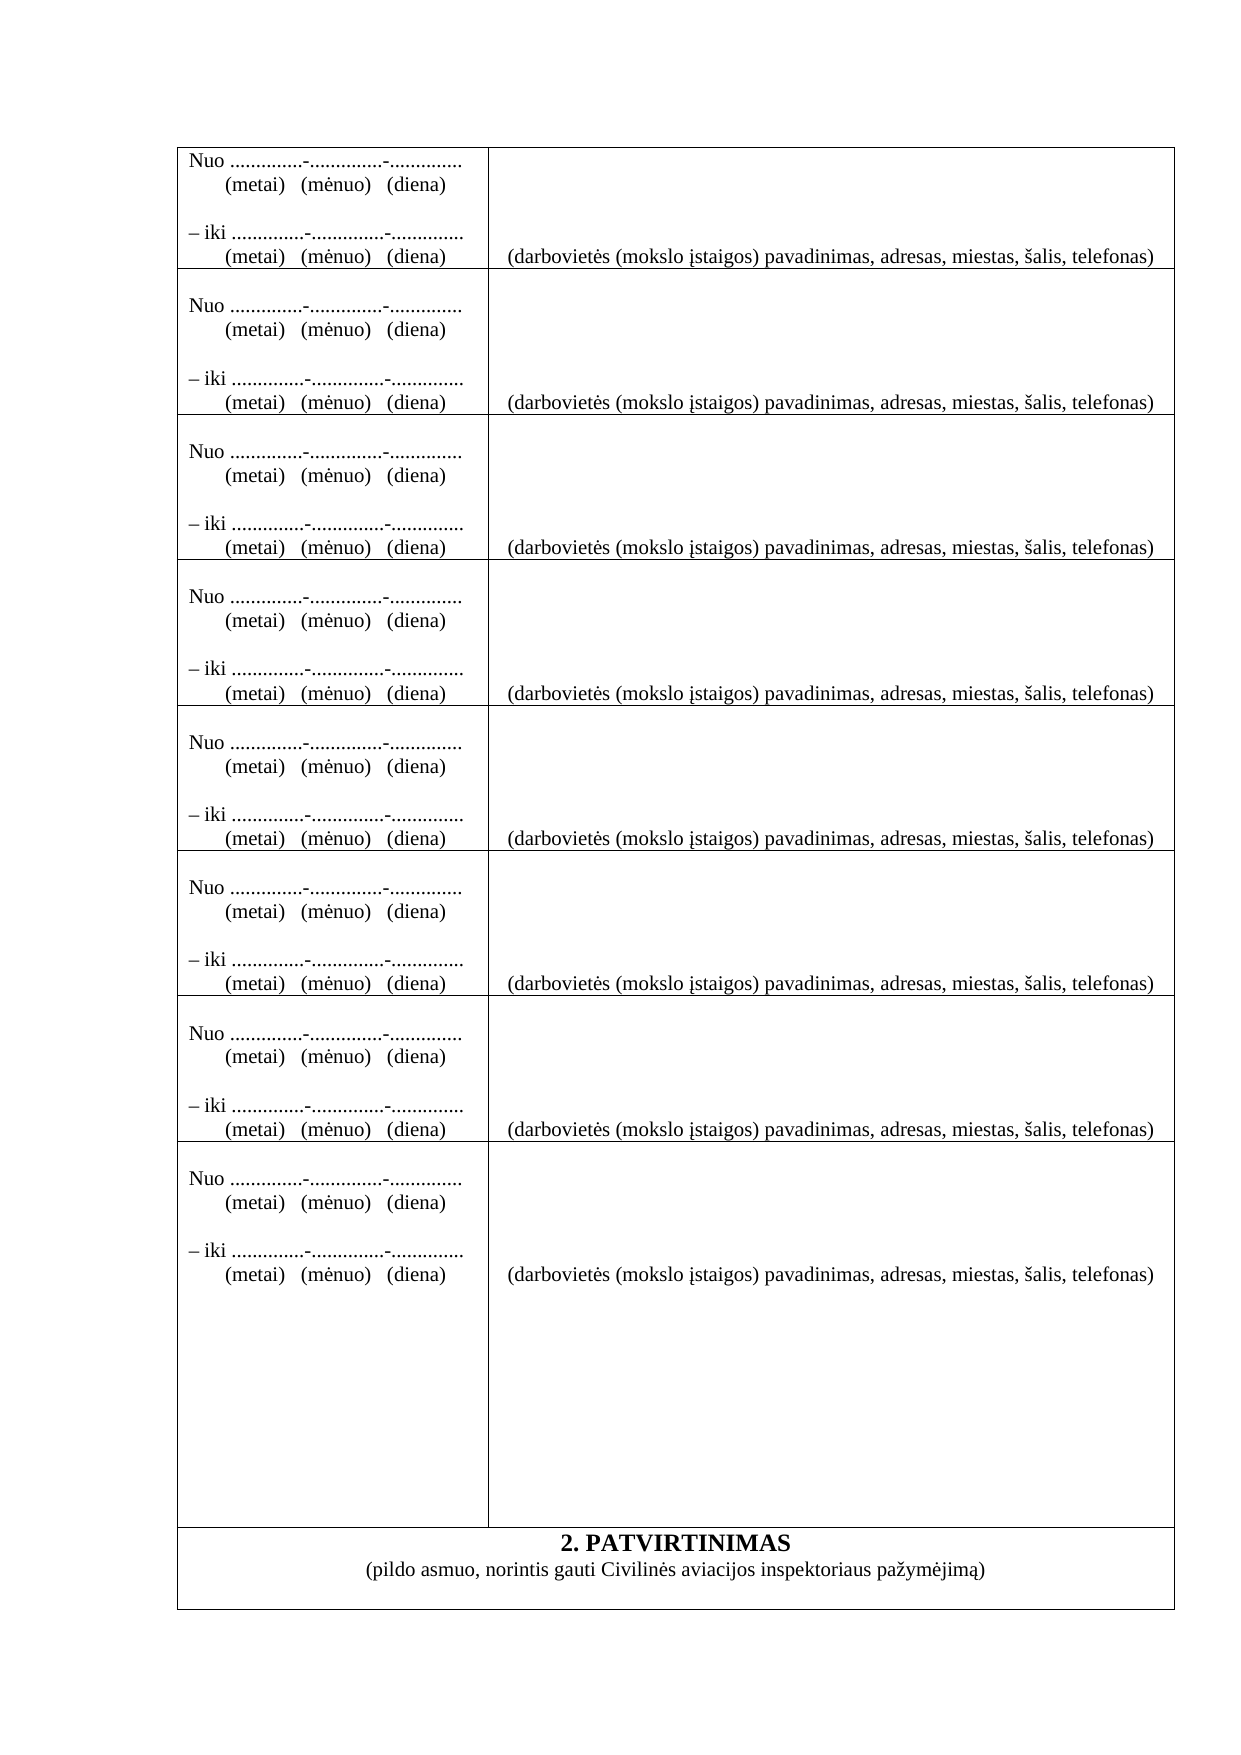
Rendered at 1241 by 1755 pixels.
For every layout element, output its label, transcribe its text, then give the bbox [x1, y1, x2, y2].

table_cell (darbovietės (mokslo įstaigos) pavadinimas, adresas, miestas, šalis, telefonas) [489, 706, 1174, 850]
table_cell Nuo ..............-..............-.............. (metai) (mėnuo) (diena) – iki ..............-..............-.............. (metai) (mėnuo) (diena) [178, 148, 488, 268]
table_cell (darbovietės (mokslo įstaigos) pavadinimas, adresas, miestas, šalis, telefonas) [489, 851, 1174, 995]
table_cell 2. PATVIRTINIMAS (pildo asmuo, norintis gauti Civilinės aviacijos inspektoriaus pažymėjimą) [178, 1528, 1174, 1609]
table_cell Nuo ..............-..............-.............. (metai) (mėnuo) (diena) – iki ..............-..............-.............. (metai) (mėnuo) (diena) [178, 269, 488, 414]
table_cell Nuo ..............-..............-.............. (metai) (mėnuo) (diena) – iki ..............-..............-.............. (metai) (mėnuo) (diena) [178, 851, 488, 995]
table_cell Nuo ..............-..............-.............. (metai) (mėnuo) (diena) – iki ..............-..............-.............. (metai) (mėnuo) (diena) [178, 706, 488, 850]
table_cell (darbovietės (mokslo įstaigos) pavadinimas, adresas, miestas, šalis, telefonas) [489, 148, 1174, 268]
table_cell Nuo ..............-..............-.............. (metai) (mėnuo) (diena) – iki ..............-..............-.............. (metai) (mėnuo) (diena) [178, 996, 488, 1141]
table_cell (darbovietės (mokslo įstaigos) pavadinimas, adresas, miestas, šalis, telefonas) [489, 1142, 1174, 1527]
table_cell (darbovietės (mokslo įstaigos) pavadinimas, adresas, miestas, šalis, telefonas) [489, 560, 1174, 704]
table_cell Nuo ..............-..............-.............. (metai) (mėnuo) (diena) – iki ..............-..............-.............. (metai) (mėnuo) (diena) [178, 560, 488, 704]
table_cell (darbovietės (mokslo įstaigos) pavadinimas, adresas, miestas, šalis, telefonas) [489, 415, 1174, 559]
table_cell Nuo ..............-..............-.............. (metai) (mėnuo) (diena) – iki ..............-..............-.............. (metai) (mėnuo) (diena) [178, 1142, 488, 1527]
table_cell (darbovietės (mokslo įstaigos) pavadinimas, adresas, miestas, šalis, telefonas) [489, 269, 1174, 414]
table_cell (darbovietės (mokslo įstaigos) pavadinimas, adresas, miestas, šalis, telefonas) [489, 996, 1174, 1141]
table_cell Nuo ..............-..............-.............. (metai) (mėnuo) (diena) – iki ..............-..............-.............. (metai) (mėnuo) (diena) [178, 415, 488, 559]
